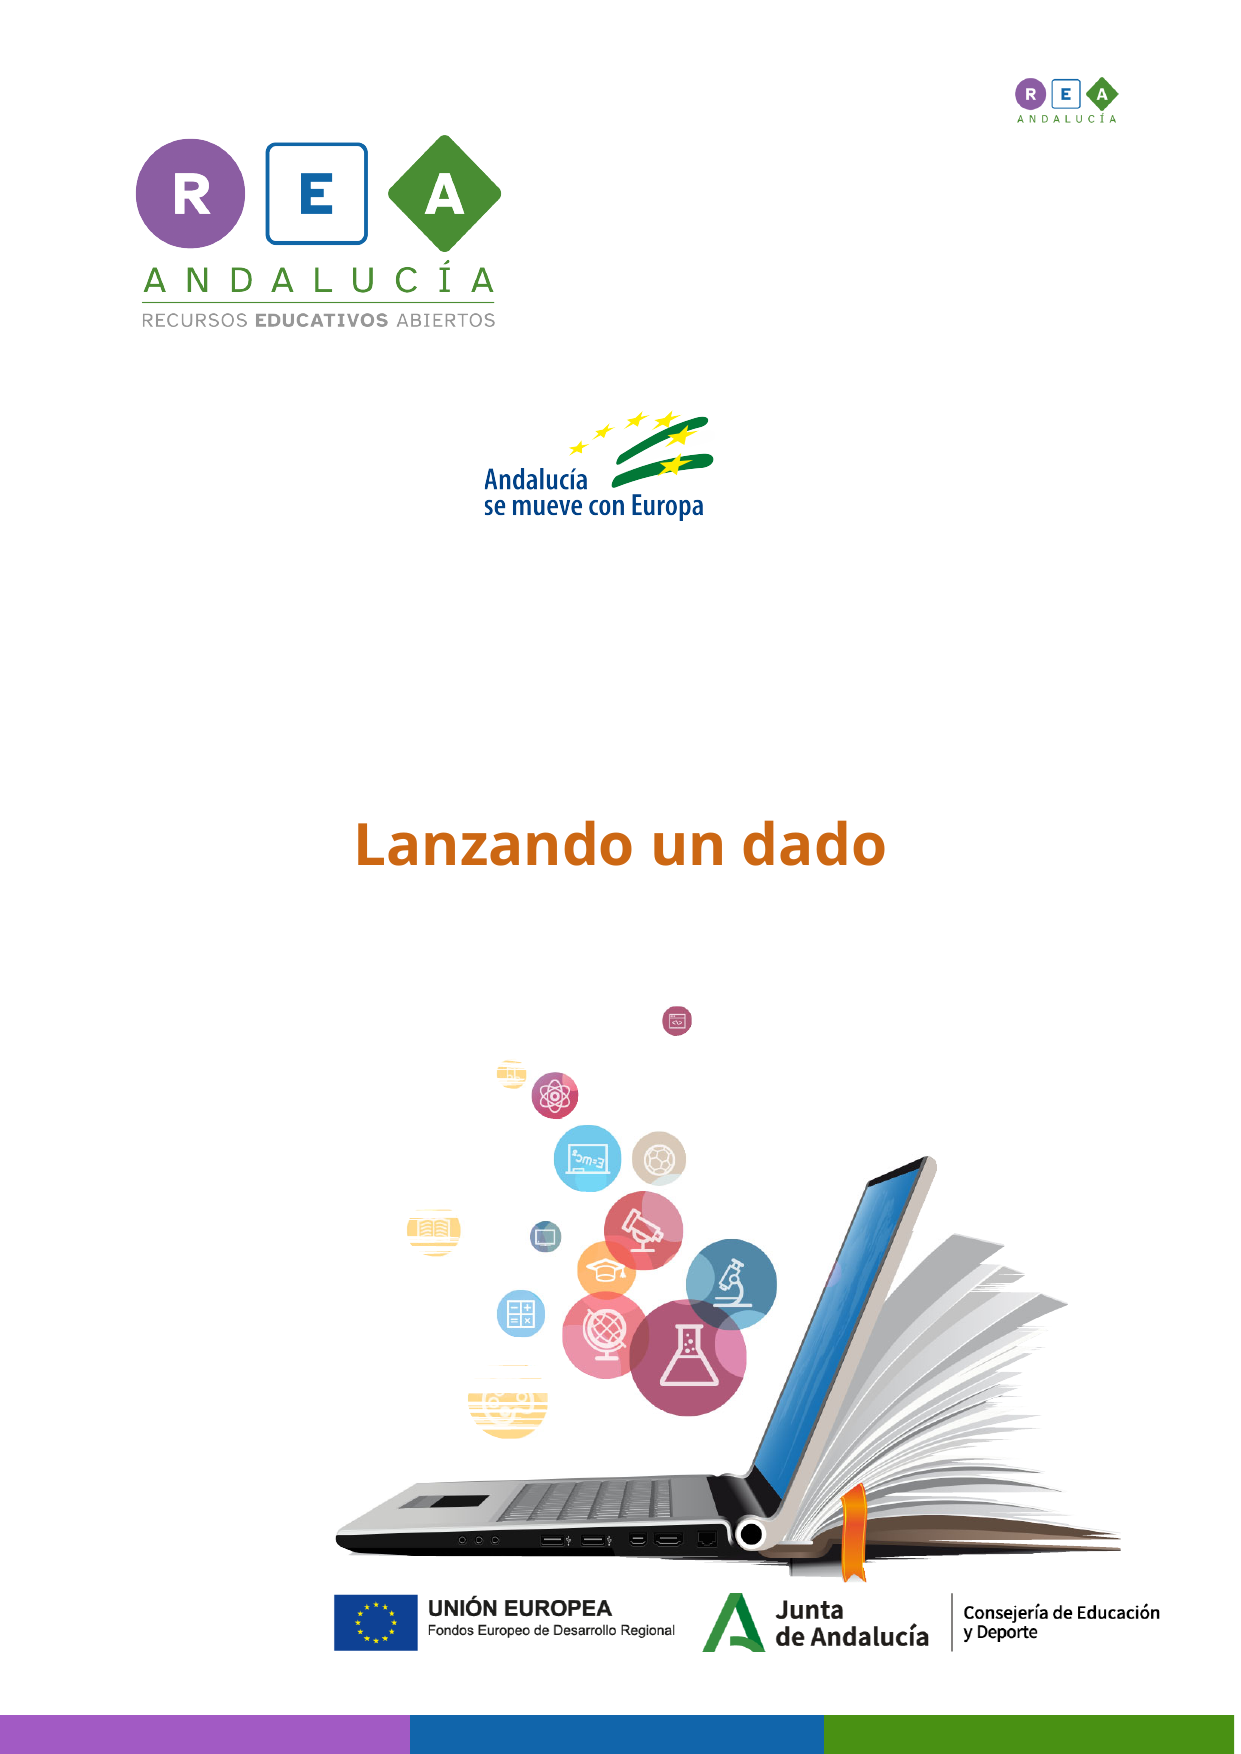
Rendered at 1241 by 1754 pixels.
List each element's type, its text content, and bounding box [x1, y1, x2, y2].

text Lanzando un dado [118, 803, 1122, 883]
